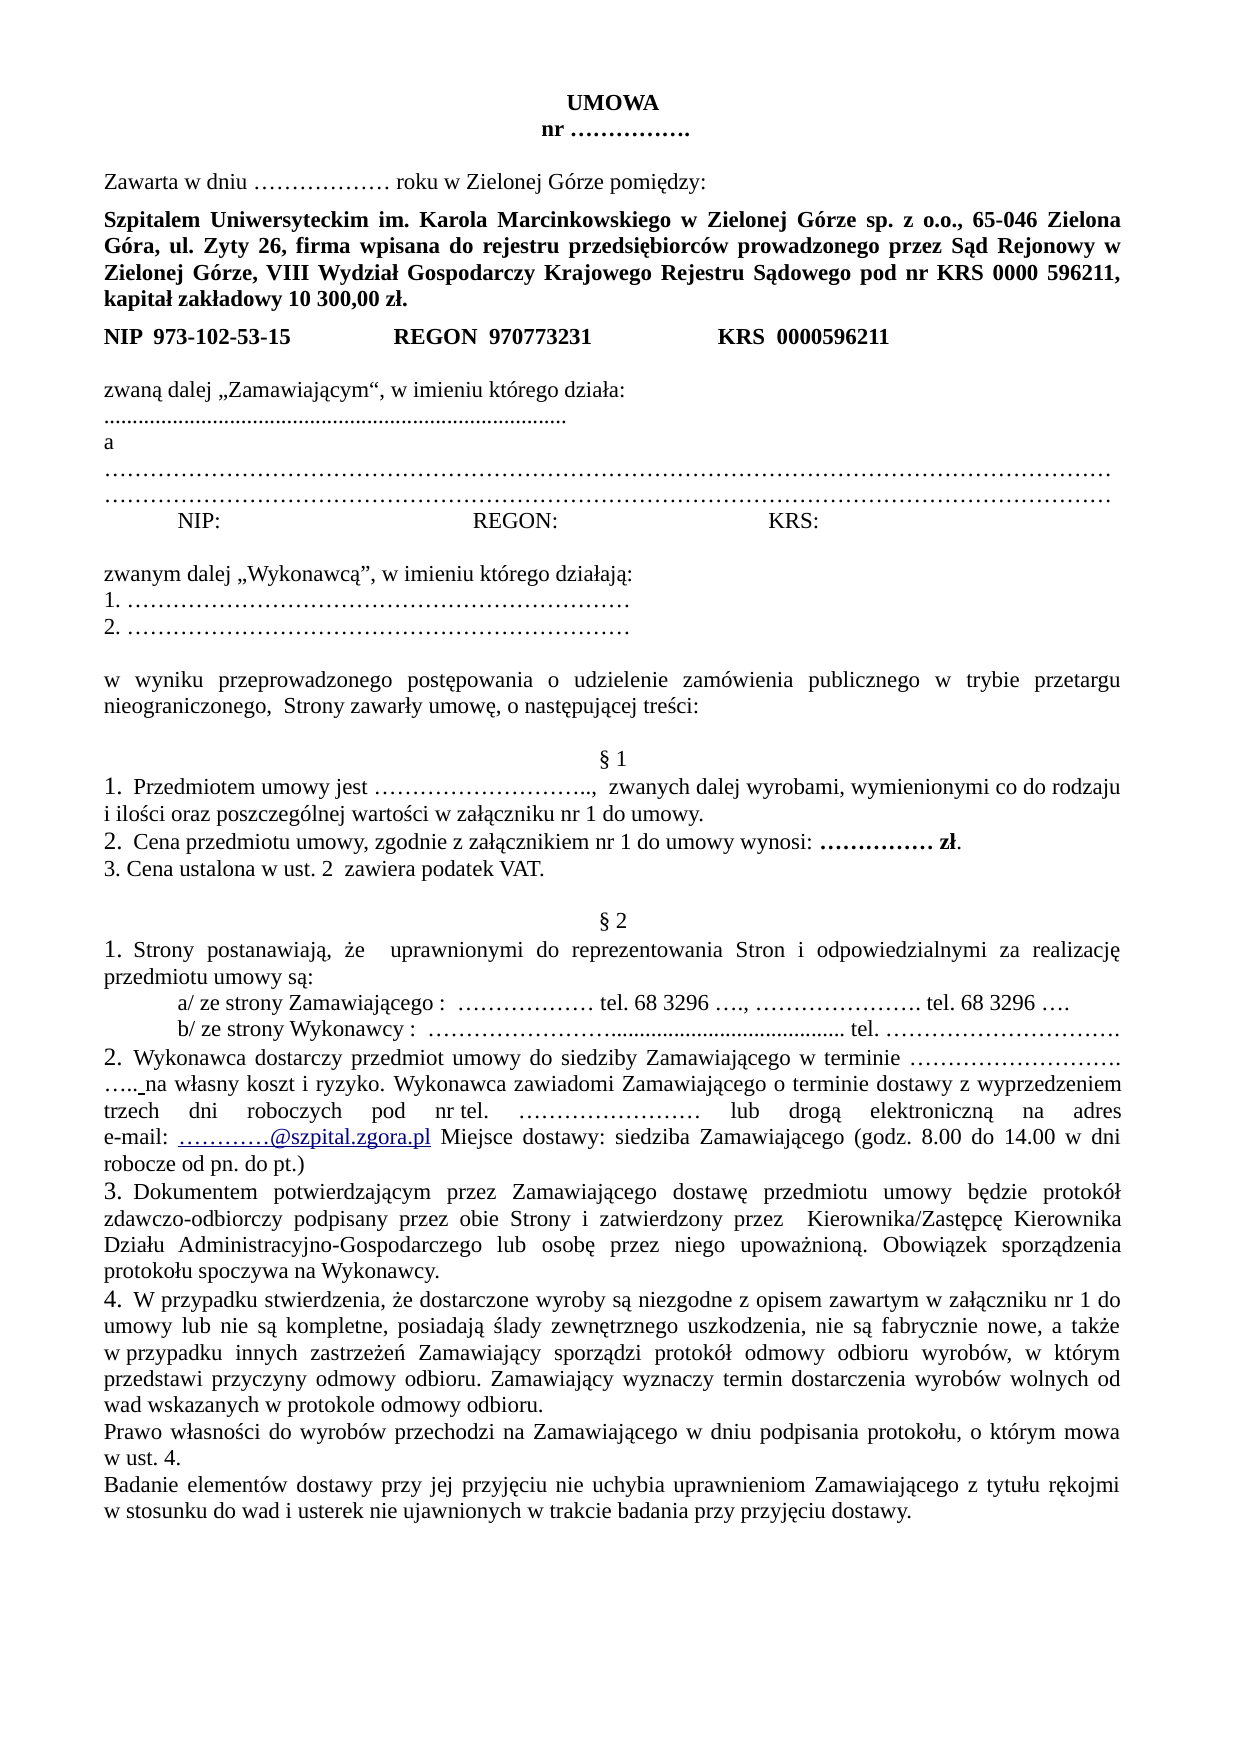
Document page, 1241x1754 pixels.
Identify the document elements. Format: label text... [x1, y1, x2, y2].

text NIP: REGON: KRS: [103, 507, 1122, 534]
text a/ ze strony Zamawiającego : ……………… tel. 68 3296 …., …………………. tel. 68 3296 …. [103, 989, 1122, 1015]
text a [103, 428, 1122, 455]
text UMOWA [103, 89, 1122, 115]
text 1. ………………………………………………………… [103, 587, 1122, 613]
text b/ ze strony Wykonawcy : ……………………......................................... tel. …………………………. [177, 1015, 1122, 1042]
list W przypadku stwierdzenia, że dostarczone wyroby są niezgodne z opisem zawartym w załączniku nr 1 do umowy lub nie są kompletne, posiadają ślady zewnętrznego uszkodzenia, nie są fabrycznie nowe, a także w przypadku innych zastrzeżeń Zamawiający sporządzi protokół odmowy odbioru wyrobów, w którym przedstawi przyczyny odmowy odbioru. Zamawiający wyznaczy termin dostarczenia wyrobów wolnych od wad wskazanych w protokole odmowy odbioru. [103, 1284, 1122, 1418]
text nr ……………. [103, 115, 1122, 141]
list Dokumentem potwierdzającym przez Zamawiającego dostawę przedmiotu umowy będzie protokół zdawczo-odbiorczy podpisany przez obie Strony i zatwierdzony przez Kierownika/Zastępcę Kierownika Działu Administracyjno-Gospodarczego lub osobę przez niego upoważnioną. Obowiązek sporządzenia protokołu spoczywa na Wykonawcy. [103, 1176, 1122, 1284]
text Prawo własności do wyrobów przechodzi na Zamawiającego w dniu podpisania protokołu, o którym mowa w ust. 4. [103, 1418, 1122, 1471]
text Badanie elementów dostawy przy jej przyjęciu nie uchybia uprawnieniom Zamawiającego z tytułu rękojmi w stosunku do wad i usterek nie ujawnionych w trakcie badania przy przyjęciu dostawy. [103, 1471, 1122, 1523]
list Przedmiotem umowy jest ……………………….., zwanych dalej wyrobami, wymienionymi co do rodzaju i ilości oraz poszczególnej wartości w załączniku nr 1 do umowy. [103, 771, 1122, 826]
text zwanym dalej „Wykonawcą”, w imieniu którego działają: [103, 560, 1122, 587]
text NIP 973-102-53-15 REGON 970773231 KRS 0000596211 [103, 323, 1122, 349]
text Szpitalem Uniwersyteckim im. Karola Marcinkowskiego w Zielonej Górze sp. z o.o., 65-046 Zielona Góra, ul. Zyty 26, firma wpisana do rejestru przedsiębiorców prowadzonego przez Sąd Rejonowy w Zielonej Górze, VIII Wydział Gospodarczy Krajowego Rejestru Sądowego pod nr KRS 0000 596211, kapitał zakładowy 10 300,00 zł. [103, 206, 1122, 311]
text § 1 [103, 745, 1122, 771]
list Cena przedmiotu umowy, zgodnie z załącznikiem nr 1 do umowy wynosi: …………… zł. [103, 826, 1122, 855]
text w wyniku przeprowadzonego postępowania o udzielenie zamówienia publicznego w trybie przetargu nieograniczonego, Strony zawarły umowę, o następującej treści: [103, 666, 1122, 718]
text Zawarta w dniu ……………… roku w Zielonej Górze pomiędzy: [103, 168, 1122, 194]
list Strony postanawiają, że uprawnionymi do reprezentowania Stron i odpowiedzialnymi za realizację przedmiotu umowy są: [103, 934, 1122, 989]
list Wykonawca dostarczy przedmiot umowy do siedziby Zamawiającego w terminie ……………………….….. na własny koszt i ryzyko. Wykonawca zawiadomi Zamawiającego o terminie dostawy z wyprzedzeniem trzech dni roboczych pod nr tel. …………………… lub drogą elektroniczną na adres e-mail: …………@szpital.zgora.pl Miejsce dostawy: siedziba Zamawiającego (godz. 8.00 do 14.00 w dni robocze od pn. do pt.) [103, 1042, 1122, 1176]
text ................................................................................. [103, 402, 1122, 428]
text ………………………………………………………………………………………………………………………………………………………………………………………………………………………………………… [103, 455, 1122, 507]
text § 2 [103, 908, 1122, 934]
text 2. ………………………………………………………… [103, 613, 1122, 639]
text zwaną dalej „Zamawiającym“, w imieniu którego działa: [103, 376, 1122, 402]
text 3. Cena ustalona w ust. 2 zawiera podatek VAT. [103, 855, 1122, 881]
